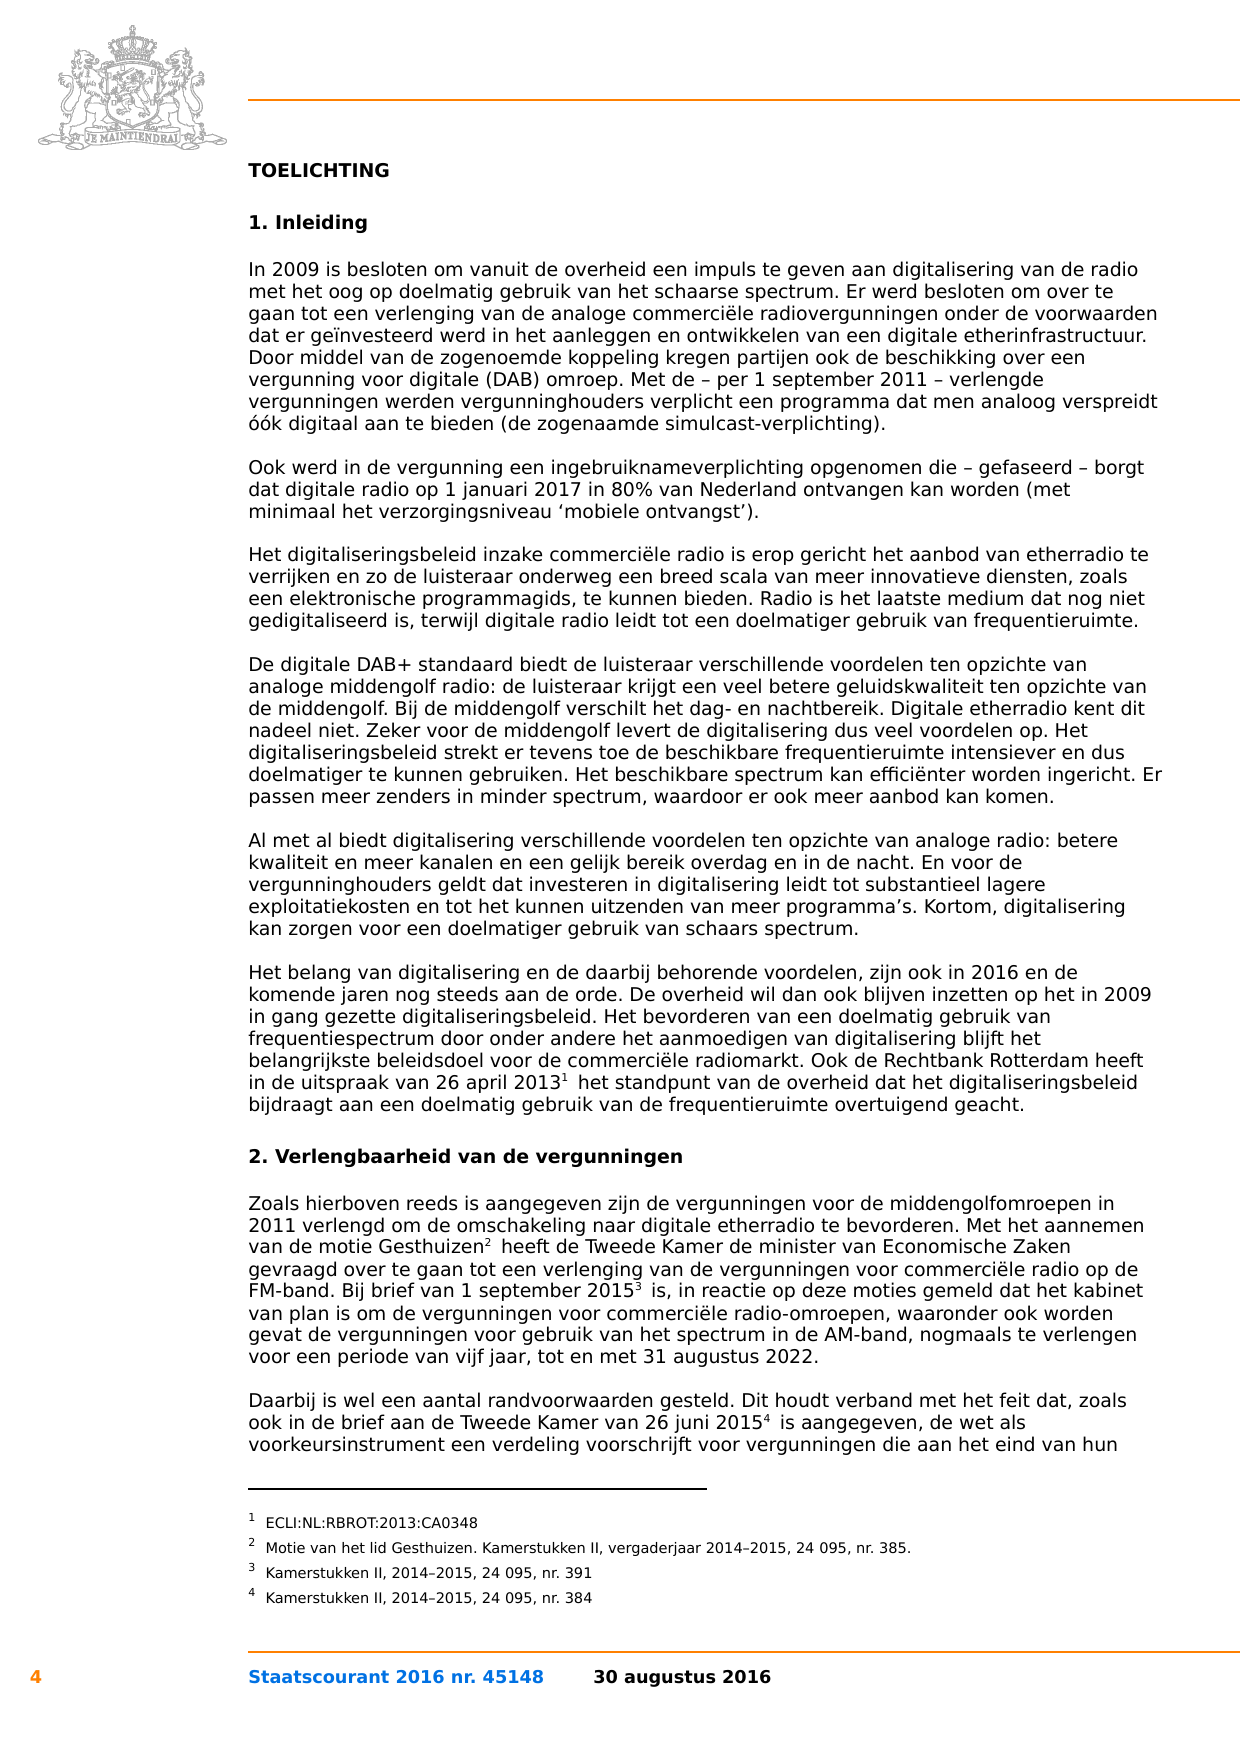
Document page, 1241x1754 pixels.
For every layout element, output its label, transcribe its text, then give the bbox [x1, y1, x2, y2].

text In 2009 is besloten om vanuit de overheid een impuls te geven aan digitalisering van de radio met het oog op doelmatig gebruik van het schaarse spectrum. Er werd besloten om over te gaan tot een verlenging van de analoge commerciële radiovergunningen onder de voorwaarden dat er geïnvesteerd werd in het aanleggen en ontwikkelen van een digitale etherinfrastructuur. Door middel van de zogenoemde koppeling kregen partijen ook de beschikking over een vergunning voor digitale (DAB) omroep. Met de – per 1 september 2011 – verlengde vergunningen werden vergunninghouders verplicht een programma dat men analoog verspreidt óók digitaal aan te bieden (de zogenaamde simulcast-verplichting). [248, 259, 1163, 435]
picture [38, 25, 227, 150]
text Zoals hierboven reeds is aangegeven zijn de vergunningen voor de middengolfomroepen in 2011 verlengd om de omschakeling naar digitale etherradio te bevorderen. Met het aannemen van de motie Gesthuizen heeft de Tweede Kamer de minister van Economische Zaken gevraagd over te gaan tot een verlenging van de vergunningen voor commerciële radio op de FM-band. Bij brief van 1 september 2015 is, in reactie op deze moties gemeld dat het kabinet van plan is om de vergunningen voor commerciële radio-omroepen, waaronder ook worden gevat de vergunningen voor gebruik van het spectrum in de AM-band, nogmaals te verlengen voor een periode van vijf jaar, tot en met 31 augustus 2022. [248, 1192, 1163, 1368]
text Kamerstukken II, 2014–2015, 24 095, nr. 384 [248, 1586, 1163, 1608]
text Motie van het lid Gesthuizen. Kamerstukken II, vergaderjaar 2014–2015, 24 095, nr. 385. [248, 1536, 1163, 1558]
text Het digitaliseringsbeleid inzake commerciële radio is erop gericht het aanbod van etherradio te verrijken en zo de luisteraar onderweg een breed scala van meer innovatieve diensten, zoals een elektronische programmagids, te kunnen bieden. Radio is het laatste medium dat nog niet gedigitaliseerd is, terwijl digitale radio leidt tot een doelmatiger gebruik van frequentieruimte. [248, 544, 1163, 632]
subtitle 2. Verlengbaarheid van de vergunningen [248, 1146, 1163, 1167]
text Al met al biedt digitalisering verschillende voordelen ten opzichte van analoge radio: betere kwaliteit en meer kanalen en een gelijk bereik overdag en in de nacht. En voor de vergunninghouders geldt dat investeren in digitalisering leidt tot substantieel lagere exploitatiekosten en tot het kunnen uitzenden van meer programma’s. Kortom, digitalisering kan zorgen voor een doelmatiger gebruik van schaars spectrum. [248, 830, 1163, 940]
subtitle 1. Inleiding [248, 212, 1163, 234]
text ECLI:NL:RBROT:2013:CA0348 [248, 1511, 1163, 1533]
text Kamerstukken II, 2014–2015, 24 095, nr. 391 [248, 1561, 1163, 1583]
text Het belang van digitalisering en de daarbij behorende voordelen, zijn ook in 2016 en de komende jaren nog steeds aan de orde. De overheid wil dan ook blijven inzetten op het in 2009 in gang gezette digitaliseringsbeleid. Het bevorderen van een doelmatig gebruik van frequentiespectrum door onder andere het aanmoedigen van digitalisering blijft het belangrijkste beleidsdoel voor de commerciële radiomarkt. Ook de Rechtbank Rotterdam heeft in de uitspraak van 26 april 2013 het standpunt van de overheid dat het digitaliseringsbeleid bijdraagt aan een doelmatig gebruik van de frequentieruimte overtuigend geacht. [248, 962, 1163, 1116]
text Daarbij is wel een aantal randvoorwaarden gesteld. Dit houdt verband met het feit dat, zoals ook in de brief aan de Tweede Kamer van 26 juni 2015 is aangegeven, de wet als voorkeursinstrument een verdeling voorschrijft voor vergunningen die aan het eind van hun [248, 1390, 1163, 1456]
subtitle TOELICHTING [248, 160, 1163, 182]
text De digitale DAB+ standaard biedt de luisteraar verschillende voordelen ten opzichte van analoge middengolf radio: de luisteraar krijgt een veel betere geluidskwaliteit ten opzichte van de middengolf. Bij de middengolf verschilt het dag- en nachtbereik. Digitale etherradio kent dit nadeel niet. Zeker voor de middengolf levert de digitalisering dus veel voordelen op. Het digitaliseringsbeleid strekt er tevens toe de beschikbare frequentieruimte intensiever en dus doelmatiger te kunnen gebruiken. Het beschikbare spectrum kan efficiënter worden ingericht. Er passen meer zenders in minder spectrum, waardoor er ook meer aanbod kan komen. [248, 654, 1163, 808]
text Ook werd in de vergunning een ingebruiknameverplichting opgenomen die – gefaseerd – borgt dat digitale radio op 1 januari 2017 in 80% van Nederland ontvangen kan worden (met minimaal het verzorgingsniveau ‘mobiele ontvangst’). [248, 457, 1163, 522]
